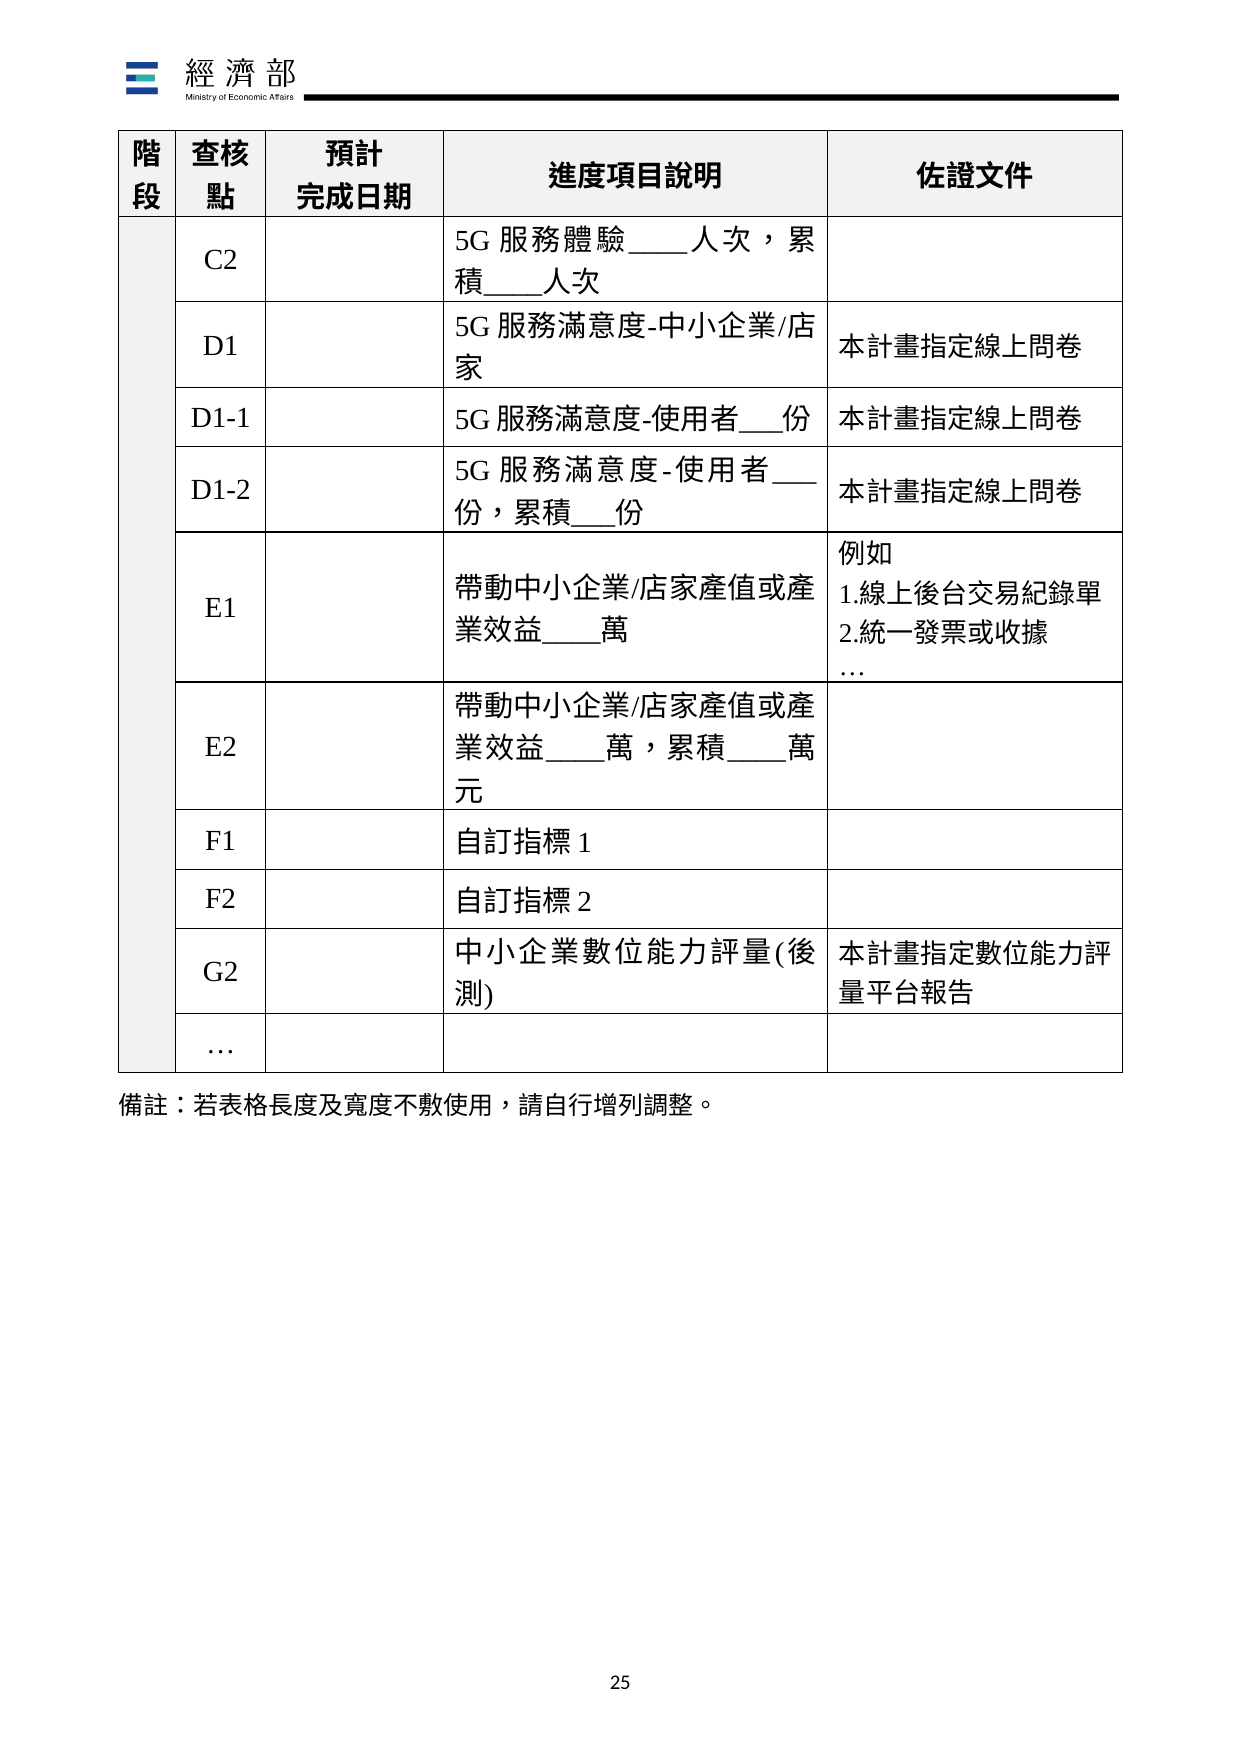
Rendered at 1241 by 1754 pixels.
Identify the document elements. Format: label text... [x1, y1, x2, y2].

table_cell [444, 1014, 827, 1072]
table_cell 5G服務滿意度-使用者___份，累積___份 [444, 447, 827, 531]
table_cell 帶動中小企業/店家產值或產業效益____萬 [444, 533, 827, 681]
table_cell [828, 810, 1122, 868]
table_cell 5G服務滿意度-使用者___份 [444, 388, 827, 446]
table_cell D1-2 [176, 447, 265, 531]
table_cell 本計畫指定數位能力評量平台報告 [828, 929, 1122, 1013]
table_header 進度項目說明 [444, 131, 827, 216]
table_cell … [176, 1014, 265, 1072]
table_cell [266, 302, 443, 387]
table_cell [828, 217, 1122, 301]
table_cell D1-1 [176, 388, 265, 446]
table_cell G2 [176, 929, 265, 1013]
table_header 預計 完成日期 [266, 131, 443, 216]
table_header 佐證文件 [828, 131, 1122, 216]
table_cell E1 [176, 533, 265, 681]
text 備註：若表格長度及寬度不敷使用，請自行增列調整。 [118, 1086, 1122, 1122]
table_cell D1 [176, 302, 265, 387]
table_cell 本計畫指定線上問卷 [828, 447, 1122, 531]
table_cell 自訂指標1 [444, 810, 827, 868]
table_cell [828, 1014, 1122, 1072]
table_cell 5G服務體驗____人次，累積____人次 [444, 217, 827, 301]
picture [118, 47, 302, 109]
table_cell 本計畫指定線上問卷 [828, 388, 1122, 446]
table_cell E2 [176, 683, 265, 809]
table_cell [266, 447, 443, 531]
table_cell [266, 217, 443, 301]
table_cell [828, 870, 1122, 927]
table_cell 帶動中小企業/店家產值或產業效益____萬，累積____萬元 [444, 683, 827, 809]
table_cell 中小企業數位能力評量(後測) [444, 929, 827, 1013]
table_cell [266, 683, 443, 809]
table_cell [266, 388, 443, 446]
table_cell [828, 683, 1122, 809]
table_cell F1 [176, 810, 265, 868]
table_cell 例如 1.線上後台交易紀錄單 2.統一發票或收據 … [828, 533, 1122, 681]
table_cell F2 [176, 870, 265, 927]
table_header 階段 [119, 131, 175, 216]
table_cell [266, 1014, 443, 1072]
table_cell [266, 810, 443, 868]
table_cell [266, 870, 443, 927]
table_header 查核點 [176, 131, 265, 216]
table_cell 自訂指標2 [444, 870, 827, 927]
table_cell [266, 929, 443, 1013]
table_cell [266, 533, 443, 681]
table_cell 本計畫指定線上問卷 [828, 302, 1122, 387]
table_cell C2 [176, 217, 265, 301]
table_cell 5G服務滿意度-中小企業/店家 [444, 302, 827, 387]
